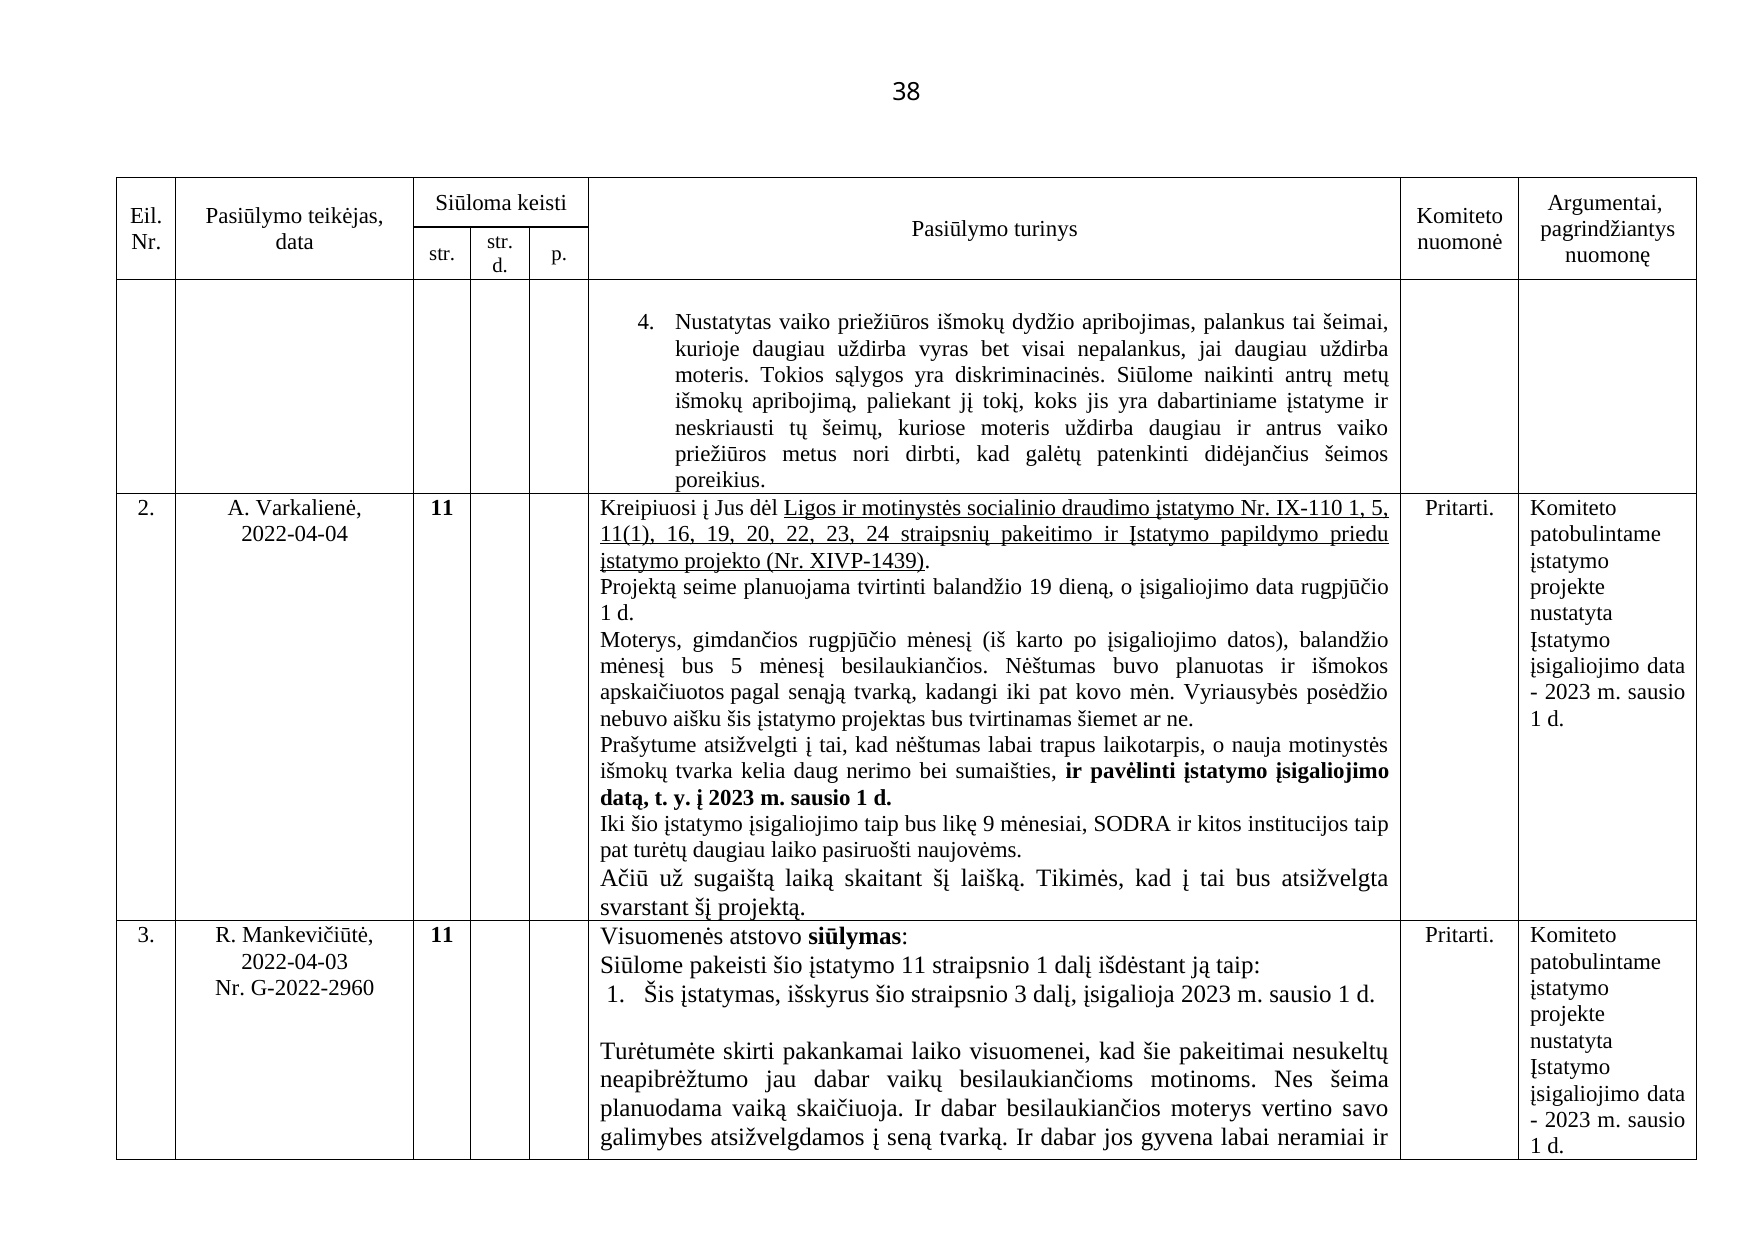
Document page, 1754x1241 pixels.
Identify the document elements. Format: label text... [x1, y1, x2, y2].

table_cell [530, 280, 588, 493]
table_cell [530, 921, 588, 1159]
table_cell p. [530, 228, 588, 279]
table_cell str. [414, 228, 470, 279]
table_cell A. Varkalienė, 2022-04-04 [176, 494, 413, 920]
table_cell Pagal LR teisėkūros pagrindų įstatymo nuostatas teikiame savo nuomonę dėl vaiko priežiūros išmokų sumažinimo Kadangi pagal pateiktą projektą bus atvejų, kai sumažės vaiko priežiūros išmoka, siūlome pakeisti įstatymo nuostatas, kad visoms gyventojų grupėms, po įstatymų pakeitimo vaiko priežiūros išmokos šeimai nesumažėtų. Galimi atvejai, kai gyventojų vaiko priežiūros išmokos sumažės pakeitus įstatymą: Vienas iš tėvų neturi draudiminio stažo ir šeima planavo rinktis 24 mėn. variantą. Vienas iš tėvų nenori (negali) prižiūrėti vaiko (formaliai yra išsiskyręs, dingęs ar pats yra ligonis, kuriam reikalinga priežiūra) ir negalės pasinaudoti 2-jų mėnesių neperleidžiama išmoka, ko pasekoje mama pasirinkusi 24 mėn. variantą gaus 2 mėn. sumažintą išmoką. Kiti atvejai, pvz. paveiksliuke: Nustatytas vaiko priežiūros išmokų dydžio apribojimas, palankus tai šeimai, kurioje daugiau uždirba vyras bet visai nepalankus, jai daugiau uždirba moteris. Tokios sąlygos yra diskriminacinės. Siūlome naikinti antrų metų išmokų apribojimą, paliekant jį tokį, koks jis yra dabartiniame įstatyme ir neskriausti tų šeimų, kuriose moteris uždirba daugiau ir antrus vaiko priežiūros metus nori dirbti, kad galėtų patenkinti didėjančius šeimos poreikius. [589, 280, 1400, 493]
table_cell [1401, 280, 1518, 493]
table_cell Pritarti. [1401, 921, 1518, 1159]
table_cell Komiteto patobulintame įstatymo projekte nustatyta Įstatymo įsigaliojimo data - 2023 m. sausio 1 d. [1519, 494, 1696, 920]
table_cell Pritarti. [1401, 494, 1518, 920]
table_header Pasiūlymo turinys [589, 178, 1400, 279]
table_cell str. d. [471, 228, 529, 279]
table_cell Komiteto patobulintame įstatymo projekte nustatyta Įstatymo įsigaliojimo data - 2023 m. sausio 1 d. [1519, 921, 1696, 1159]
table_header Argumentai, pagrindžiantys nuomonę [1519, 178, 1696, 279]
table_header Siūloma keisti [414, 178, 588, 226]
table_cell 11 [414, 494, 470, 920]
table_cell 11 [414, 921, 470, 1159]
table_cell Visuomenės atstovo siūlymas: Siūlome pakeisti šio įstatymo 11 straipsnio 1 dalį išdėstant ją taip: Šis įstatymas, išskyrus šio straipsnio 3 dalį, įsigalioja 2023 m. sausio 1 d. Turėtumėte skirti pakankamai laiko visuomenei, kad šie pakeitimai nesukeltų neapibrėžtumo jau dabar vaikų besilaukiančioms motinoms. Nes šeima planuodama vaiką skaičiuoja. Ir dabar besilaukiančios moterys vertino savo galimybes atsižvelgdamos į seną tvarką. Ir dabar jos gyvena labai neramiai ir [589, 921, 1400, 1159]
table_header Eil. Nr. [117, 178, 175, 279]
table_cell [471, 280, 529, 493]
table_cell [117, 280, 175, 493]
table_cell [414, 280, 470, 493]
table_header Pasiūlymo teikėjas, data [176, 178, 413, 279]
table_cell [530, 494, 588, 920]
table_cell 3. [117, 921, 175, 1159]
table_cell [471, 494, 529, 920]
table_header Komiteto nuomonė [1401, 178, 1518, 279]
table_cell 2. [117, 494, 175, 920]
table_cell R. Mankevičiūtė, 2022-04-03 Nr. G-2022-2960 [176, 921, 413, 1159]
table_cell [1519, 280, 1696, 493]
table_cell Kreipiuosi į Jus dėl Ligos ir motinystės socialinio draudimo įstatymo Nr. IX-110 1, 5, 11(1), 16, 19, 20, 22, 23, 24 straipsnių pakeitimo ir Įstatymo papildymo priedu įstatymo projekto (Nr. XIVP-1439). Projektą seime planuojama tvirtinti balandžio 19 dieną, o įsigaliojimo data rugpjūčio 1 d. Moterys, gimdančios rugpjūčio mėnesį (iš karto po įsigaliojimo datos), balandžio mėnesį bus 5 mėnesį besilaukiančios. Nėštumas buvo planuotas ir išmokos apskaičiuotos pagal senąją tvarką, kadangi iki pat kovo mėn. Vyriausybės posėdžio nebuvo aišku šis įstatymo projektas bus tvirtinamas šiemet ar ne. Prašytume atsižvelgti į tai, kad nėštumas labai trapus laikotarpis, o nauja motinystės išmokų tvarka kelia daug nerimo bei sumaišties, ir pavėlinti įstatymo įsigaliojimo datą, t. y. į 2023 m. sausio 1 d. Iki šio įstatymo įsigaliojimo taip bus likę 9 mėnesiai, SODRA ir kitos institucijos taip pat turėtų daugiau laiko pasiruošti naujovėms. Ačiū už sugaištą laiką skaitant šį laišką. Tikimės, kad į tai bus atsižvelgta svarstant šį projektą. [589, 494, 1400, 920]
table_cell [471, 921, 529, 1159]
table_cell [176, 280, 413, 493]
